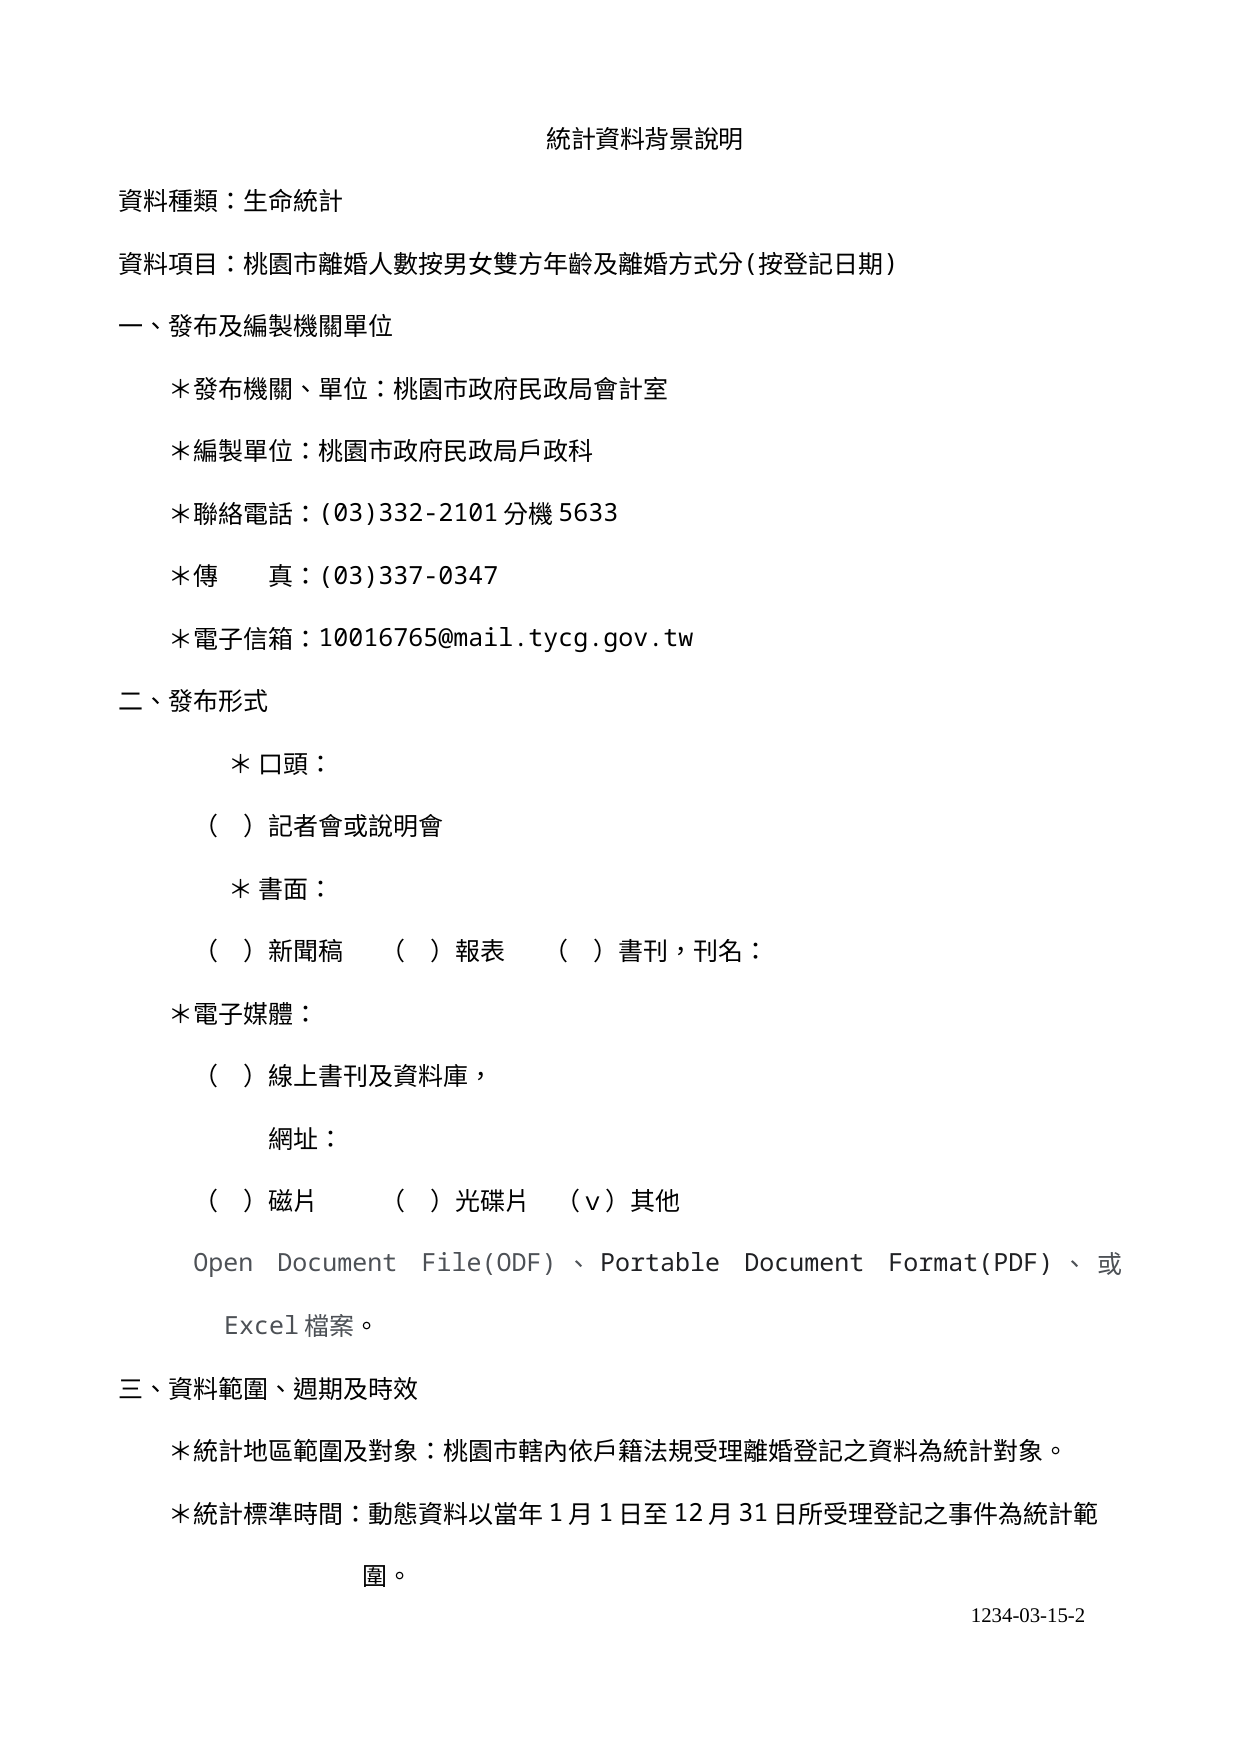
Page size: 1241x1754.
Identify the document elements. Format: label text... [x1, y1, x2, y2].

text （ ）磁片 （ ）光碟片 （ｖ）其他 [193, 1158, 1122, 1221]
text 資料項目：桃園市離婚人數按男女雙方年齡及離婚方式分(按登記日期) [118, 221, 1122, 283]
text ＊編製單位：桃園市政府民政局戶政科 [168, 408, 1122, 471]
text 二、發布形式 [118, 658, 1122, 721]
text 統計資料背景說明 [168, 96, 1122, 158]
text （ ）新聞稿 （ ）報表 （ ）書刊，刊名： [193, 908, 1122, 971]
text ＊統計標準時間：動態資料以當年1月1日至12月31日所受理登記之事件為統計範圍。 [168, 1471, 1122, 1596]
text 一、發布及編製機關單位 [118, 283, 1122, 346]
text （ ）線上書刊及資料庫， [193, 1033, 1122, 1096]
list 書面： [228, 846, 1122, 908]
text ＊聯絡電話：(03)332-2101分機5633 [168, 471, 1122, 533]
text Open Document File(ODF)、Portable Document Format(PDF)、或Excel檔案。 [193, 1221, 1122, 1346]
text ＊電子信箱：10016765@mail.tycg.gov.tw [168, 596, 1122, 658]
text ＊統計地區範圍及對象：桃園市轄內依戶籍法規受理離婚登記之資料為統計對象。 [168, 1408, 1122, 1471]
text ＊電子媒體： [168, 971, 1122, 1033]
text 資料種類：生命統計 [118, 158, 1122, 221]
list 口頭： [228, 721, 1122, 783]
text （ ）記者會或說明會 [193, 783, 1122, 846]
text 網址： [193, 1096, 1122, 1158]
text 三、資料範圍、週期及時效 [118, 1346, 1122, 1408]
text ＊傳 真：(03)337-0347 [168, 533, 1122, 596]
text ＊發布機關、單位：桃園市政府民政局會計室 [168, 346, 1122, 408]
